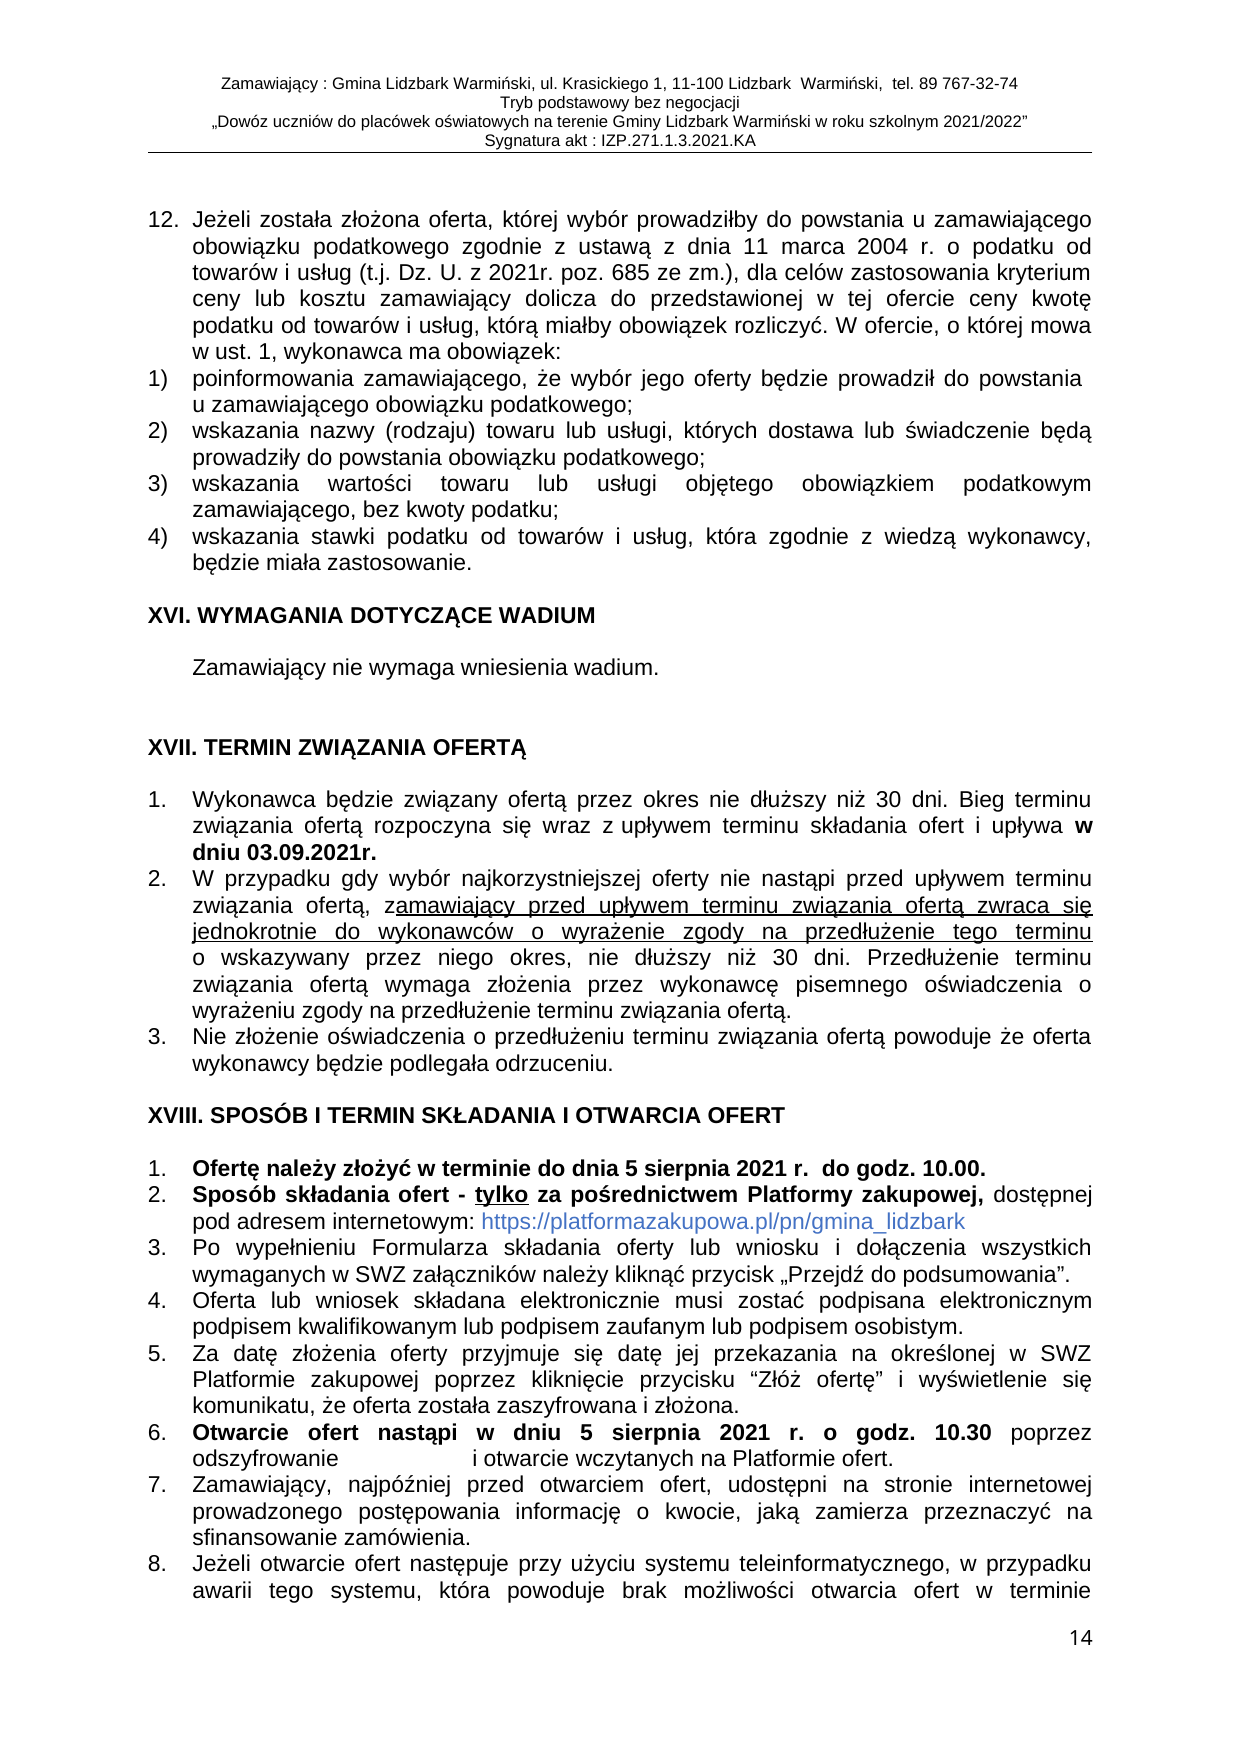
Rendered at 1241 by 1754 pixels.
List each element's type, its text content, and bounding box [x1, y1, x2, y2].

list Otwarcie ofert nastąpi w dniu 5 sierpnia 2021 r. o godz. 10.30 poprzez odszyfrowanie i otwarcie wczytanych na Platformie ofert. [148, 1419, 1092, 1471]
list Zamawiający, najpóźniej przed otwarciem ofert, udostępni na stronie internetowej prowadzonego postępowania informację o kwocie, jaką zamierza przeznaczyć na sfinansowanie zamówienia. [148, 1471, 1092, 1550]
list Jeżeli została złożona oferta, której wybór prowadziłby do powstania u zamawiającego obowiązku podatkowego zgodnie z ustawą z dnia 11 marca 2004 r. o podatku od towarów i usług (t.j. Dz. U. z 2021r. poz. 685 ze zm.), dla celów zastosowania kryterium ceny lub kosztu zamawiający dolicza do przedstawionej w tej ofercie ceny kwotę podatku od towarów i usług, którą miałby obowiązek rozliczyć. W ofercie, o której mowa w ust. 1, wykonawca ma obowiązek: [148, 206, 1092, 364]
list Za datę złożenia oferty przyjmuje się datę jej przekazania na określonej w SWZ Platformie zakupowej poprzez kliknięcie przycisku “Złóż ofertę” i wyświetlenie się komunikatu, że oferta została zaszyfrowana i złożona. [148, 1339, 1092, 1419]
text 1. Wykonawca będzie związany ofertą przez okres nie dłuższy niż 30 dni. Bieg terminu związania ofertą rozpoczyna się wraz z upływem terminu składania ofert i upływa w dniu 03.09.2021r. [148, 786, 1092, 865]
text 2. W przypadku gdy wybór najkorzystniejszej oferty nie nastąpi przed upływem terminu związania ofertą, zamawiający przed upływem terminu związania ofertą zwraca się jednokrotnie do wykonawców o wyrażenie zgody na przedłużenie tego terminu o wskazywany przez niego okres, nie dłuższy niż 30 dni. Przedłużenie terminu związania ofertą wymaga złożenia przez wykonawcę pisemnego oświadczenia o wyrażeniu zgody na przedłużenie terminu związania ofertą. [148, 865, 1092, 1023]
text 1) poinformowania zamawiającego, że wybór jego oferty będzie prowadził do powstania u zamawiającego obowiązku podatkowego; [148, 364, 1092, 417]
text 3) wskazania wartości towaru lub usługi objętego obowiązkiem podatkowym zamawiającego, bez kwoty podatku; [148, 470, 1092, 523]
text XVI. WYMAGANIA DOTYCZĄCE WADIUM [148, 602, 1092, 628]
text 3. Nie złożenie oświadczenia o przedłużeniu terminu związania ofertą powoduje że oferta wykonawcy będzie podlegała odrzuceniu. [148, 1023, 1092, 1076]
list Po wypełnieniu Formularza składania oferty lub wniosku i dołączenia wszystkich wymaganych w SWZ załączników należy kliknąć przycisk „Przejdź do podsumowania”. [148, 1234, 1092, 1287]
list Jeżeli otwarcie ofert następuje przy użyciu systemu teleinformatycznego, w przypadku awarii tego systemu, która powoduje brak możliwości otwarcia ofert w terminie [148, 1550, 1092, 1603]
list Oferta lub wniosek składana elektronicznie musi zostać podpisana elektronicznym podpisem kwalifikowanym lub podpisem zaufanym lub podpisem osobistym. [148, 1287, 1092, 1339]
list Sposób składania ofert - tylko za pośrednictwem Platformy zakupowej, dostępnej pod adresem internetowym: https://platformazakupowa.pl/pn/gmina_lidzbark [148, 1181, 1092, 1234]
text XVIII. SPOSÓB I TERMIN SKŁADANIA I OTWARCIA OFERT [148, 1102, 1092, 1129]
text 4) wskazania stawki podatku od towarów i usług, która zgodnie z wiedzą wykonawcy, będzie miała zastosowanie. [148, 523, 1092, 575]
list Ofertę należy złożyć w terminie do dnia 5 sierpnia 2021 r. do godz. 10.00. [148, 1155, 1092, 1181]
text 2) wskazania nazwy (rodzaju) towaru lub usługi, których dostawa lub świadczenie będą prowadziły do powstania obowiązku podatkowego; [148, 417, 1092, 470]
text Zamawiający nie wymaga wniesienia wadium. [192, 654, 1092, 681]
text XVII. TERMIN ZWIĄZANIA OFERTĄ [148, 733, 1092, 760]
